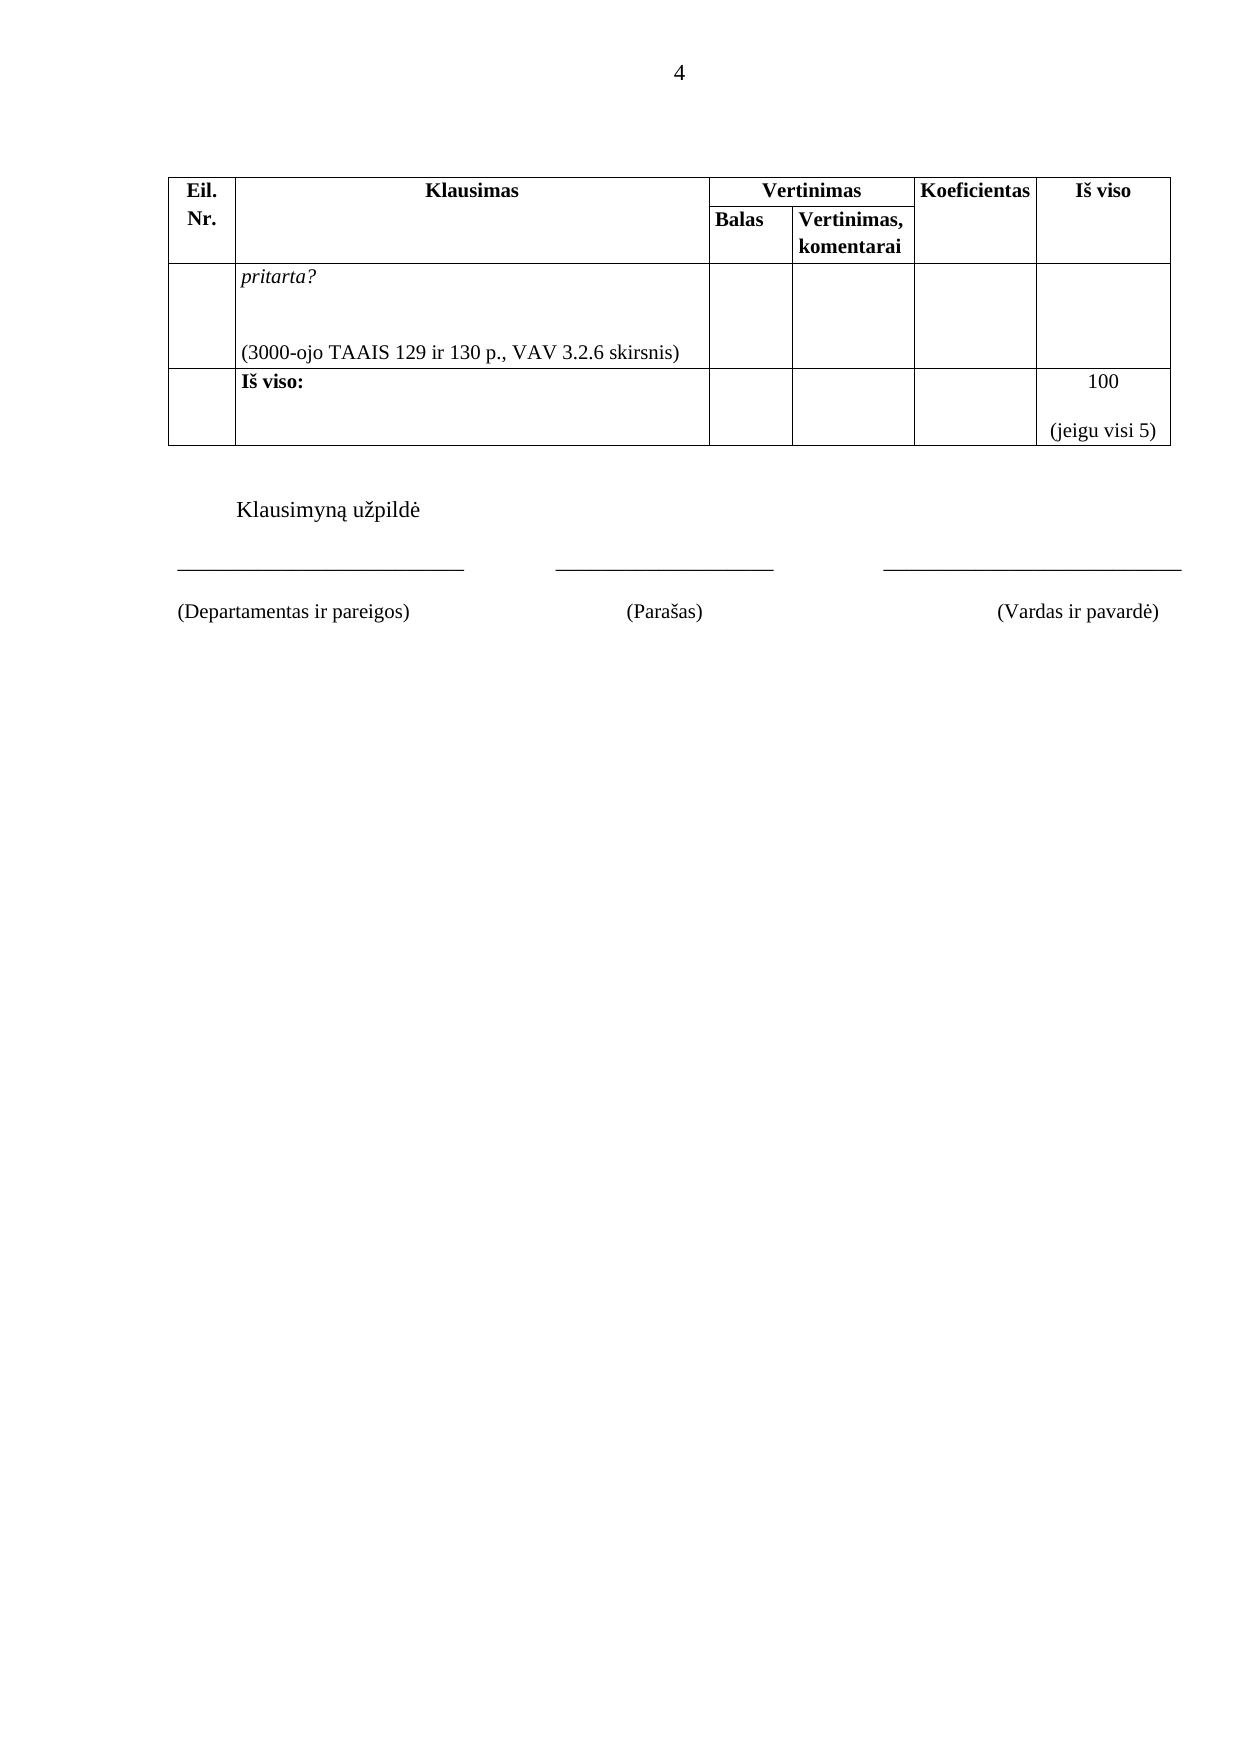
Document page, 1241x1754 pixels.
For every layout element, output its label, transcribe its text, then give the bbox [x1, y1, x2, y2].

table_cell [1037, 264, 1170, 368]
table_cell Iš viso: [236, 369, 709, 445]
table_header Vertinimas [710, 178, 914, 206]
text Klausimyną užpildė [177, 496, 1181, 522]
text (Departamentas ir pareigos) (Parašas) (Vardas ir pavardė) [177, 599, 1181, 623]
table_cell [915, 369, 1036, 445]
table_header Iš viso [1037, 178, 1170, 263]
table_header Eil. Nr. [169, 178, 235, 263]
table_cell [915, 264, 1036, 368]
table_cell [169, 369, 235, 445]
table_header Koeficientas [915, 178, 1036, 263]
table_cell [710, 264, 792, 368]
table_cell 100 (jeigu visi 5) [1037, 369, 1170, 445]
table_cell [169, 264, 235, 368]
text _________________________ ___________________ __________________________ [177, 547, 1181, 574]
table_cell [710, 369, 792, 445]
table_cell Balas [710, 207, 792, 263]
table_cell pritarta? (3000-ojo TAAIS 129 ir 130 p., VAV 3.2.6 skirsnis) [236, 264, 709, 368]
table_cell [793, 264, 914, 368]
table_header Klausimas [236, 178, 709, 263]
table_cell Vertinimas, komentarai [793, 207, 914, 263]
table_cell [793, 369, 914, 445]
